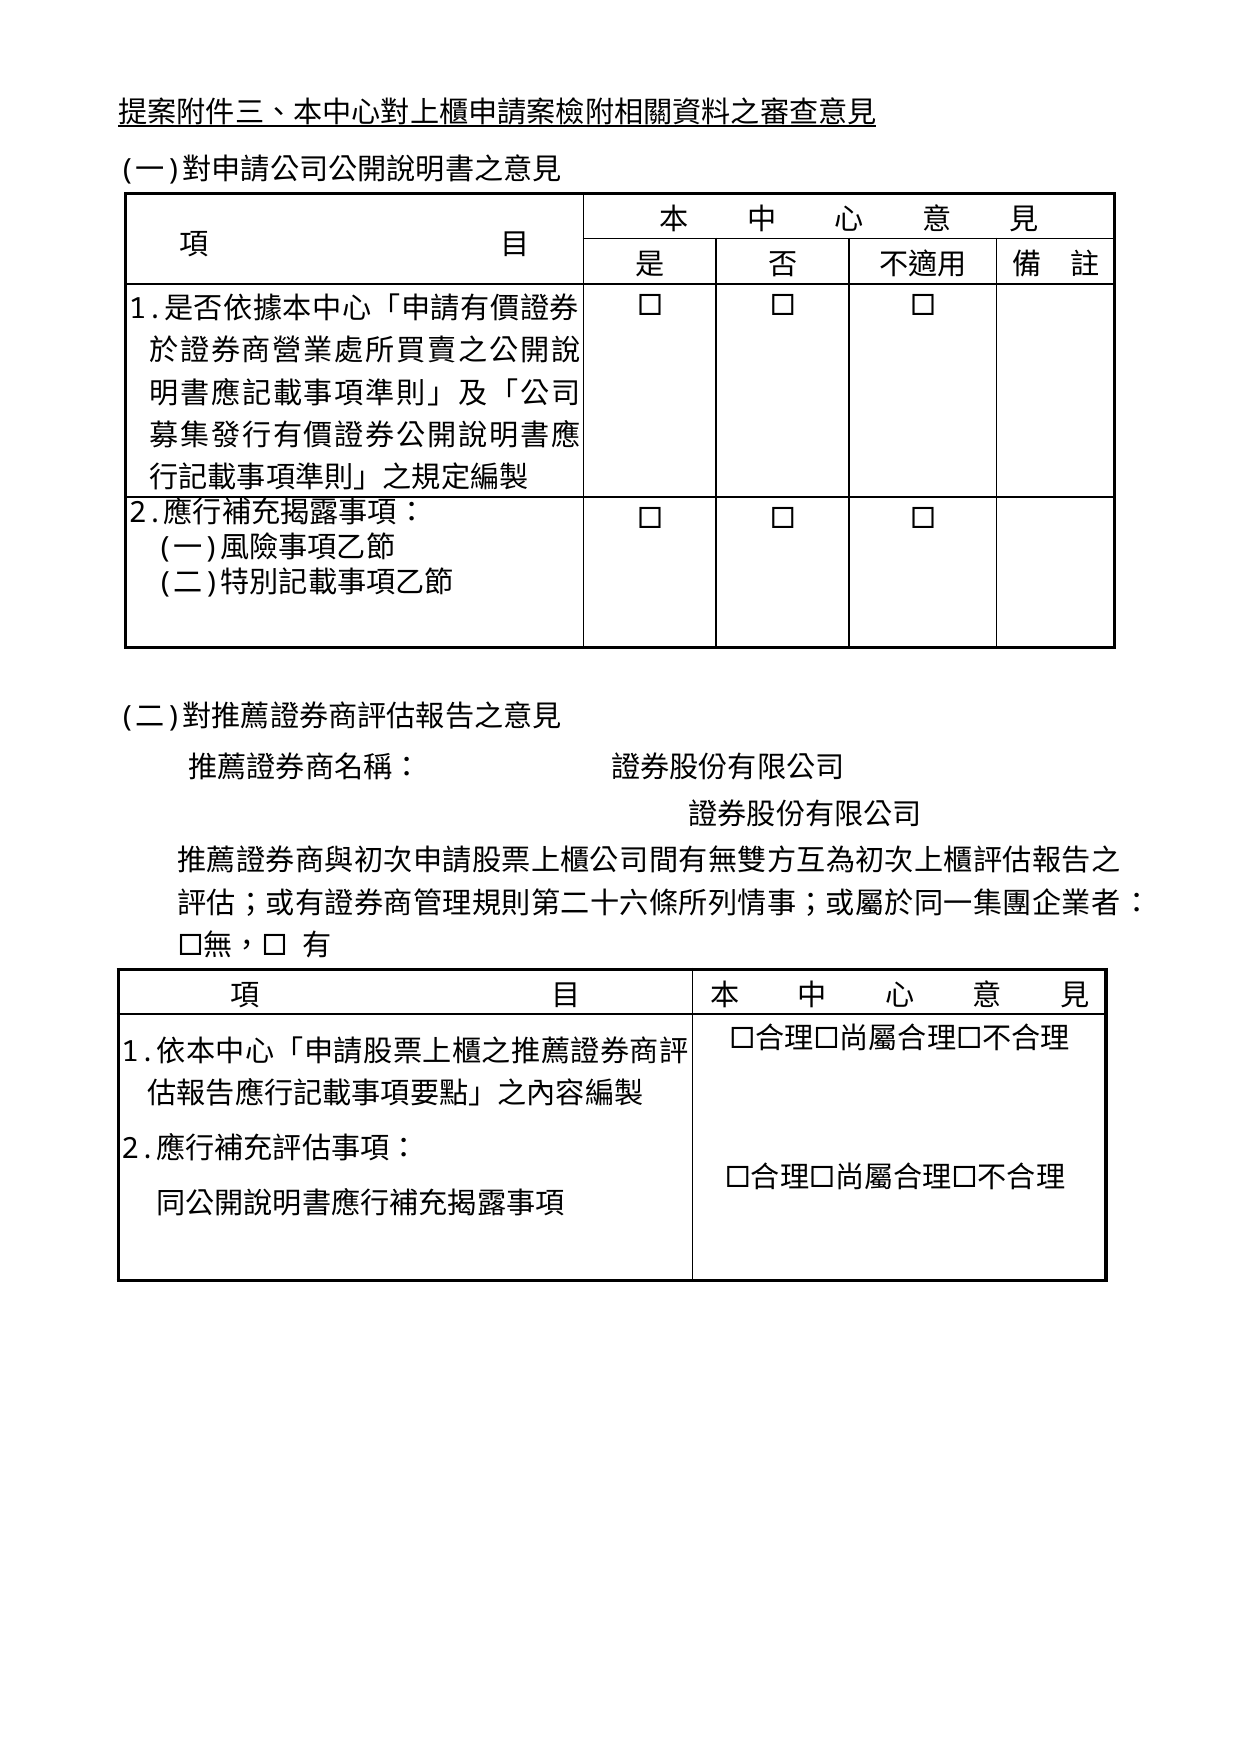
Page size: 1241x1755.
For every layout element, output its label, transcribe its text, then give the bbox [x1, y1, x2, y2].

table_cell  [850, 285, 996, 496]
text 推薦證券商名稱： 證券股份有限公司 [118, 744, 1122, 786]
table_cell 1.依本中心「申請股票上櫃之推薦證券商評估報告應行記載事項要點」之內容編製 [120, 1015, 692, 1112]
text 證券股份有限公司 [181, 790, 1101, 833]
table_cell [997, 498, 1113, 646]
table_cell  [584, 498, 715, 646]
table_cell 合理尚屬合理不合理 [693, 1015, 1104, 1112]
text 推薦證券商與初次申請股票上櫃公司間有無雙方互為初次上櫃評估報告之評估；或有證券商管理規則第二十六條所列情事；或屬於同一集團企業者：無， 有 [177, 837, 1122, 964]
table_header 項 目 [127, 195, 583, 283]
table_cell 不適用 [850, 239, 996, 283]
table_header 項 目 [120, 971, 692, 1013]
table_cell 2.應行補充評估事項： 同公開說明書應行補充揭露事項 [120, 1112, 692, 1279]
table_cell  [717, 285, 848, 496]
text (二)對推薦證券商評估報告之意見 [118, 693, 1122, 735]
table_header 本 中 心 意 見 [693, 971, 1104, 1013]
table_cell 備 註 [997, 239, 1113, 283]
table_cell 1.是否依據本中心「申請有價證券於證券商營業處所買賣之公開說明書應記載事項準則」及「公司募集發行有價證券公開說明書應行記載事項準則」之規定編製 [127, 285, 583, 496]
table_cell  [584, 285, 715, 496]
table_cell [997, 285, 1113, 496]
table_cell 2.應行補充揭露事項： (一)風險事項乙節 (二)特別記載事項乙節 [127, 498, 583, 646]
table_cell  [717, 498, 848, 646]
table_cell 是 [584, 239, 715, 283]
table_cell 否 [717, 239, 848, 283]
table_header 本 中 心 意 見 [584, 195, 1113, 238]
text (一)對申請公司公開說明書之意見 [118, 146, 1122, 188]
text 提案附件三、本中心對上櫃申請案檢附相關資料之審查意見 [118, 89, 1122, 131]
table_cell 合理尚屬合理不合理 [693, 1112, 1104, 1279]
table_cell  [850, 498, 996, 646]
